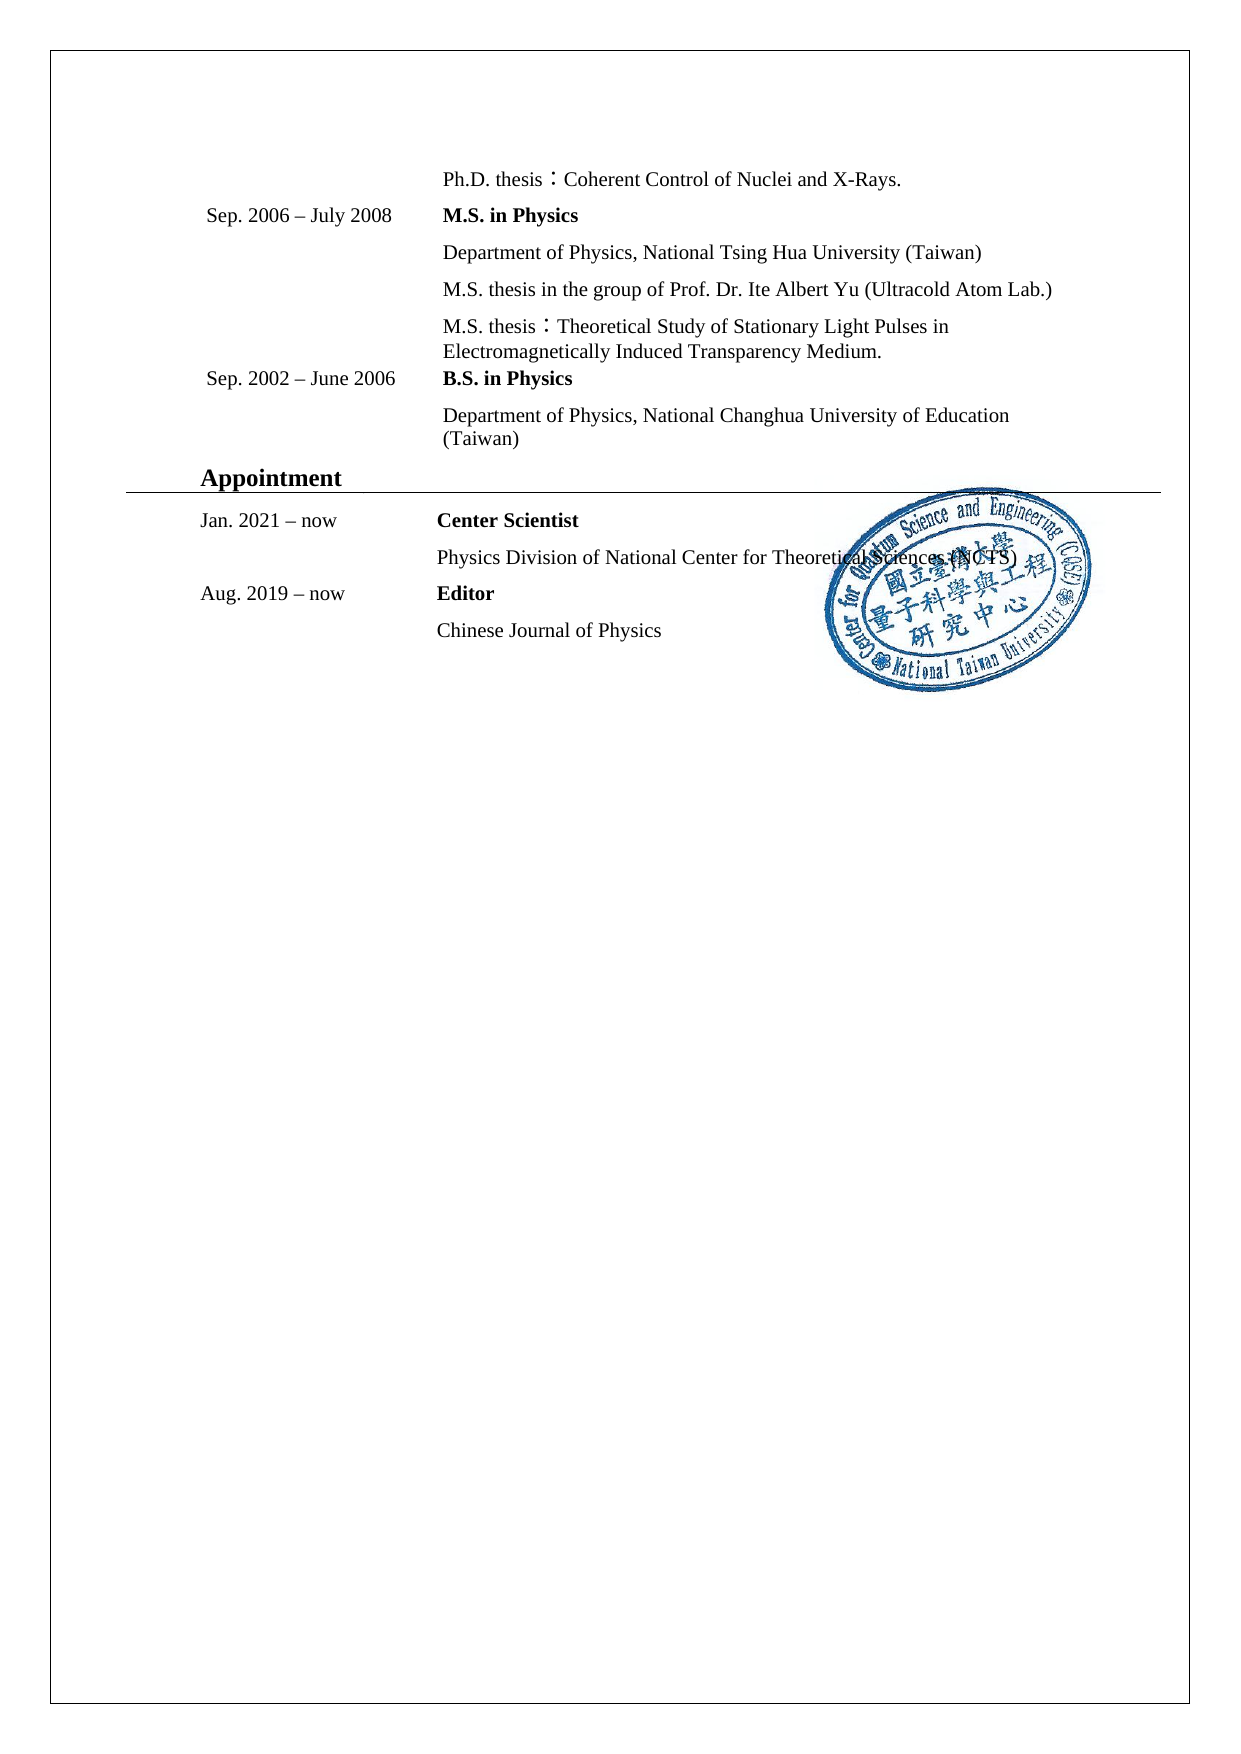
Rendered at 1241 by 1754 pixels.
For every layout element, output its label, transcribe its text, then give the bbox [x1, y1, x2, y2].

text Sep. 2002 – June 2006 B.S. in Physics [206, 367, 1063, 390]
text M.S. thesis：Theoretical Study of Stationary Light Pulses in Electromagnetically Induced Transparency Medium. [443, 311, 1054, 363]
text Department of Physics, National Changhua University of Education (Taiwan) [443, 404, 1063, 450]
text Sep. 2006 – July 2008 M.S. in Physics [206, 204, 1063, 227]
subtitle Appointment [200, 459, 1063, 492]
text Aug. 2019 – now Editor [200, 582, 814, 605]
subtitle [200, 493, 814, 497]
text M.S. thesis in the group of Prof. Dr. Ite Albert Yu (Ultracold Atom Lab.) [443, 277, 1063, 301]
picture [814, 475, 1106, 492]
text Chinese Journal of Physics [437, 619, 814, 642]
text Department of Physics, National Tsing Hua University (Taiwan) [443, 241, 1063, 264]
text Ph.D. thesis：Coherent Control of Nuclei and X-Rays. [443, 164, 1063, 193]
text Jan. 2021 – now Center Scientist [200, 509, 814, 532]
text Physics Division of National Center for Theoretical Sciences (NCTS) [437, 546, 814, 569]
picture [814, 493, 1106, 711]
